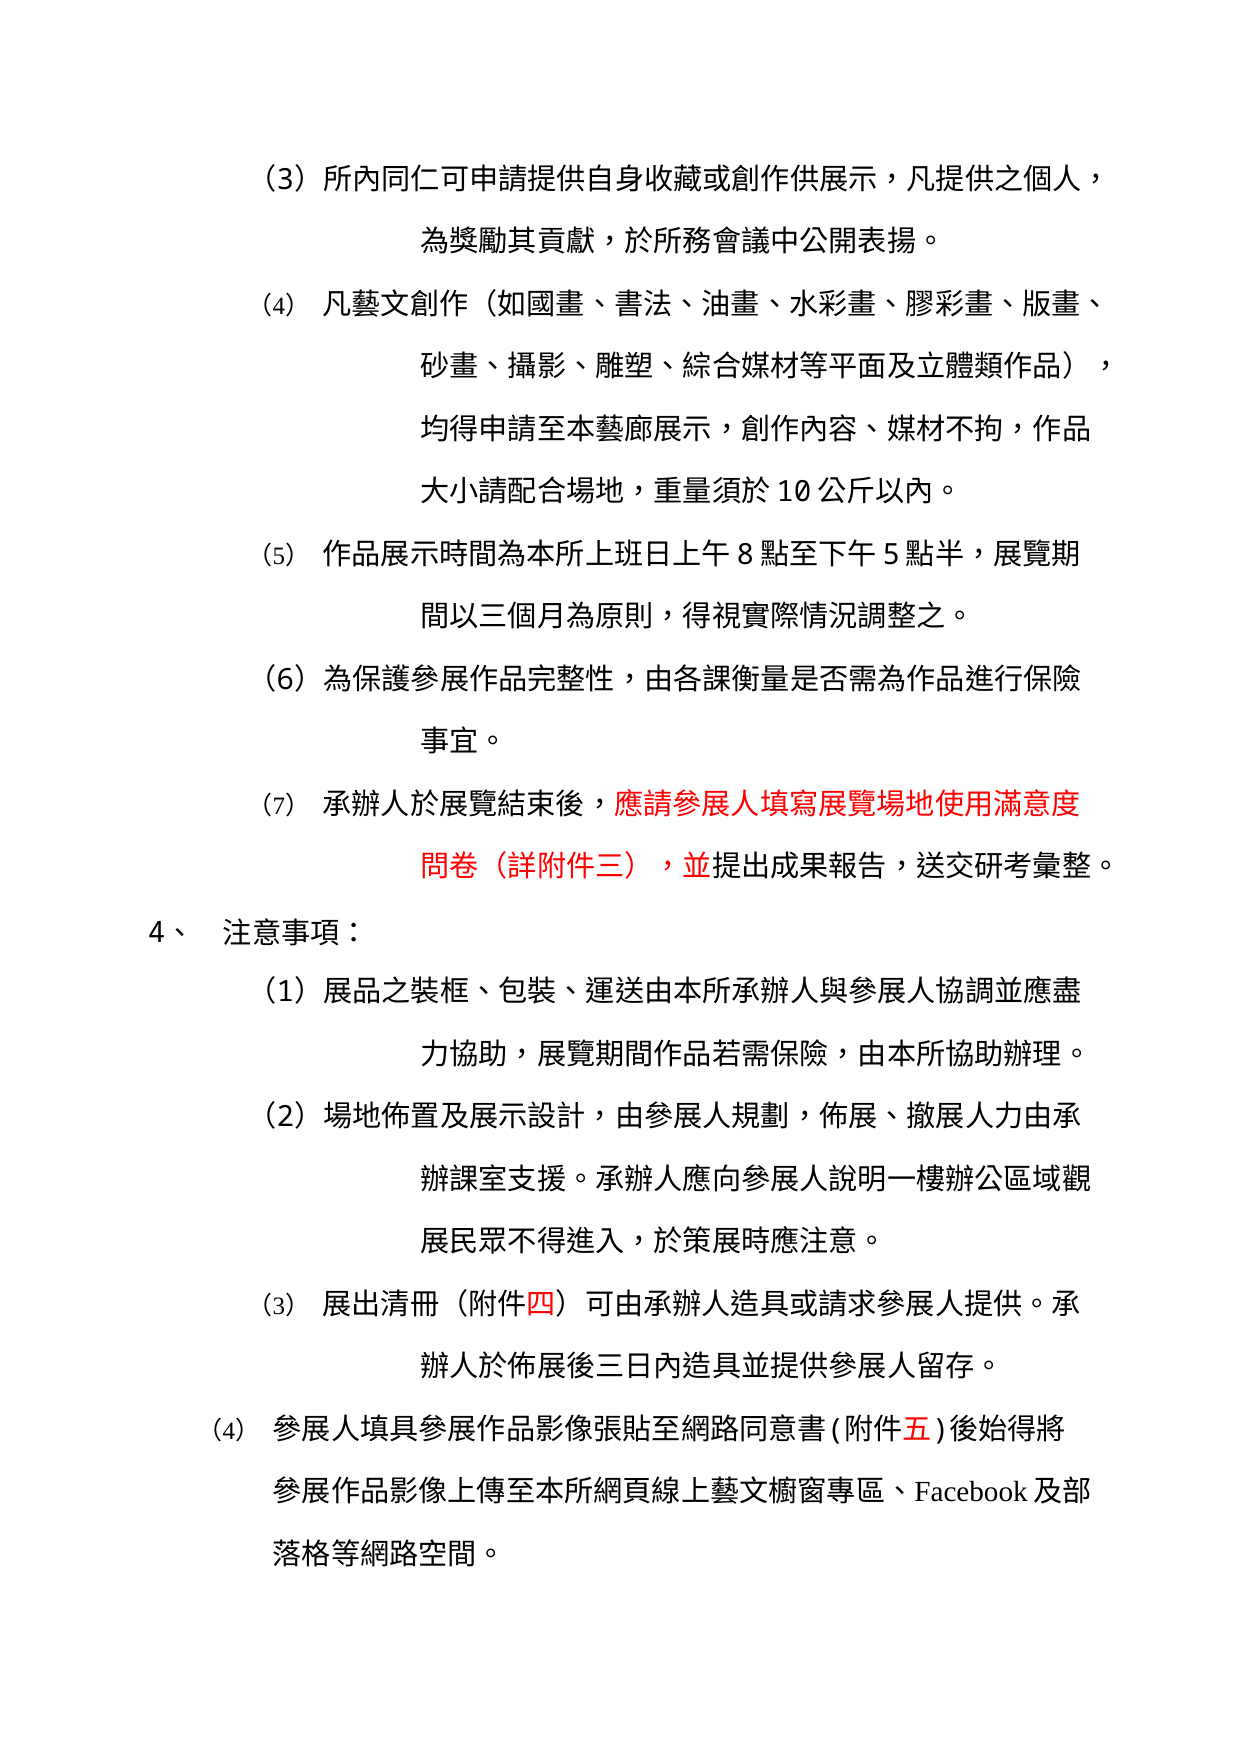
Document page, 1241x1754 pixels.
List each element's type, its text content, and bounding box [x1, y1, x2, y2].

list 場地佈置及展示設計，由參展人規劃，佈展、撤展人力由承辦課室支援。承辦人應向參展人說明一樓辦公區域觀展民眾不得進入，於策展時應注意。 [247, 1077, 1092, 1264]
list 凡藝文創作（如國畫、書法、油畫、水彩畫、膠彩畫、版畫、砂畫、攝影、雕塑、綜合媒材等平面及立體類作品），均得申請至本藝廊展示，創作內容、媒材不拘，作品大小請配合場地，重量須於10公斤以內。 [247, 264, 1092, 514]
list 參展人填具參展作品影像張貼至網路同意書(附件五)後始得將參展作品影像上傳至本所網頁線上藝文櫥窗專區、Facebook及部落格等網路空間。 [197, 1389, 1092, 1577]
list 為保護參展作品完整性，由各課衡量是否需為作品進行保險事宜。 [247, 639, 1092, 764]
list 展品之裝框、包裝、運送由本所承辦人與參展人協調並應盡力協助，展覽期間作品若需保險，由本所協助辦理。 [247, 952, 1092, 1077]
list 承辦人於展覽結束後，應請參展人填寫展覽場地使用滿意度問卷（詳附件三），並提出成果報告，送交研考彙整。 [247, 764, 1092, 889]
list 作品展示時間為本所上班日上午8點至下午5點半，展覽期間以三個月為原則，得視實際情況調整之。 [247, 514, 1092, 639]
list 注意事項： [148, 889, 1092, 952]
list 展出清冊（附件四）可由承辦人造具或請求參展人提供。承辦人於佈展後三日內造具並提供參展人留存。 [247, 1264, 1092, 1389]
list 所內同仁可申請提供自身收藏或創作供展示，凡提供之個人，為獎勵其貢獻，於所務會議中公開表揚。 [247, 139, 1092, 264]
